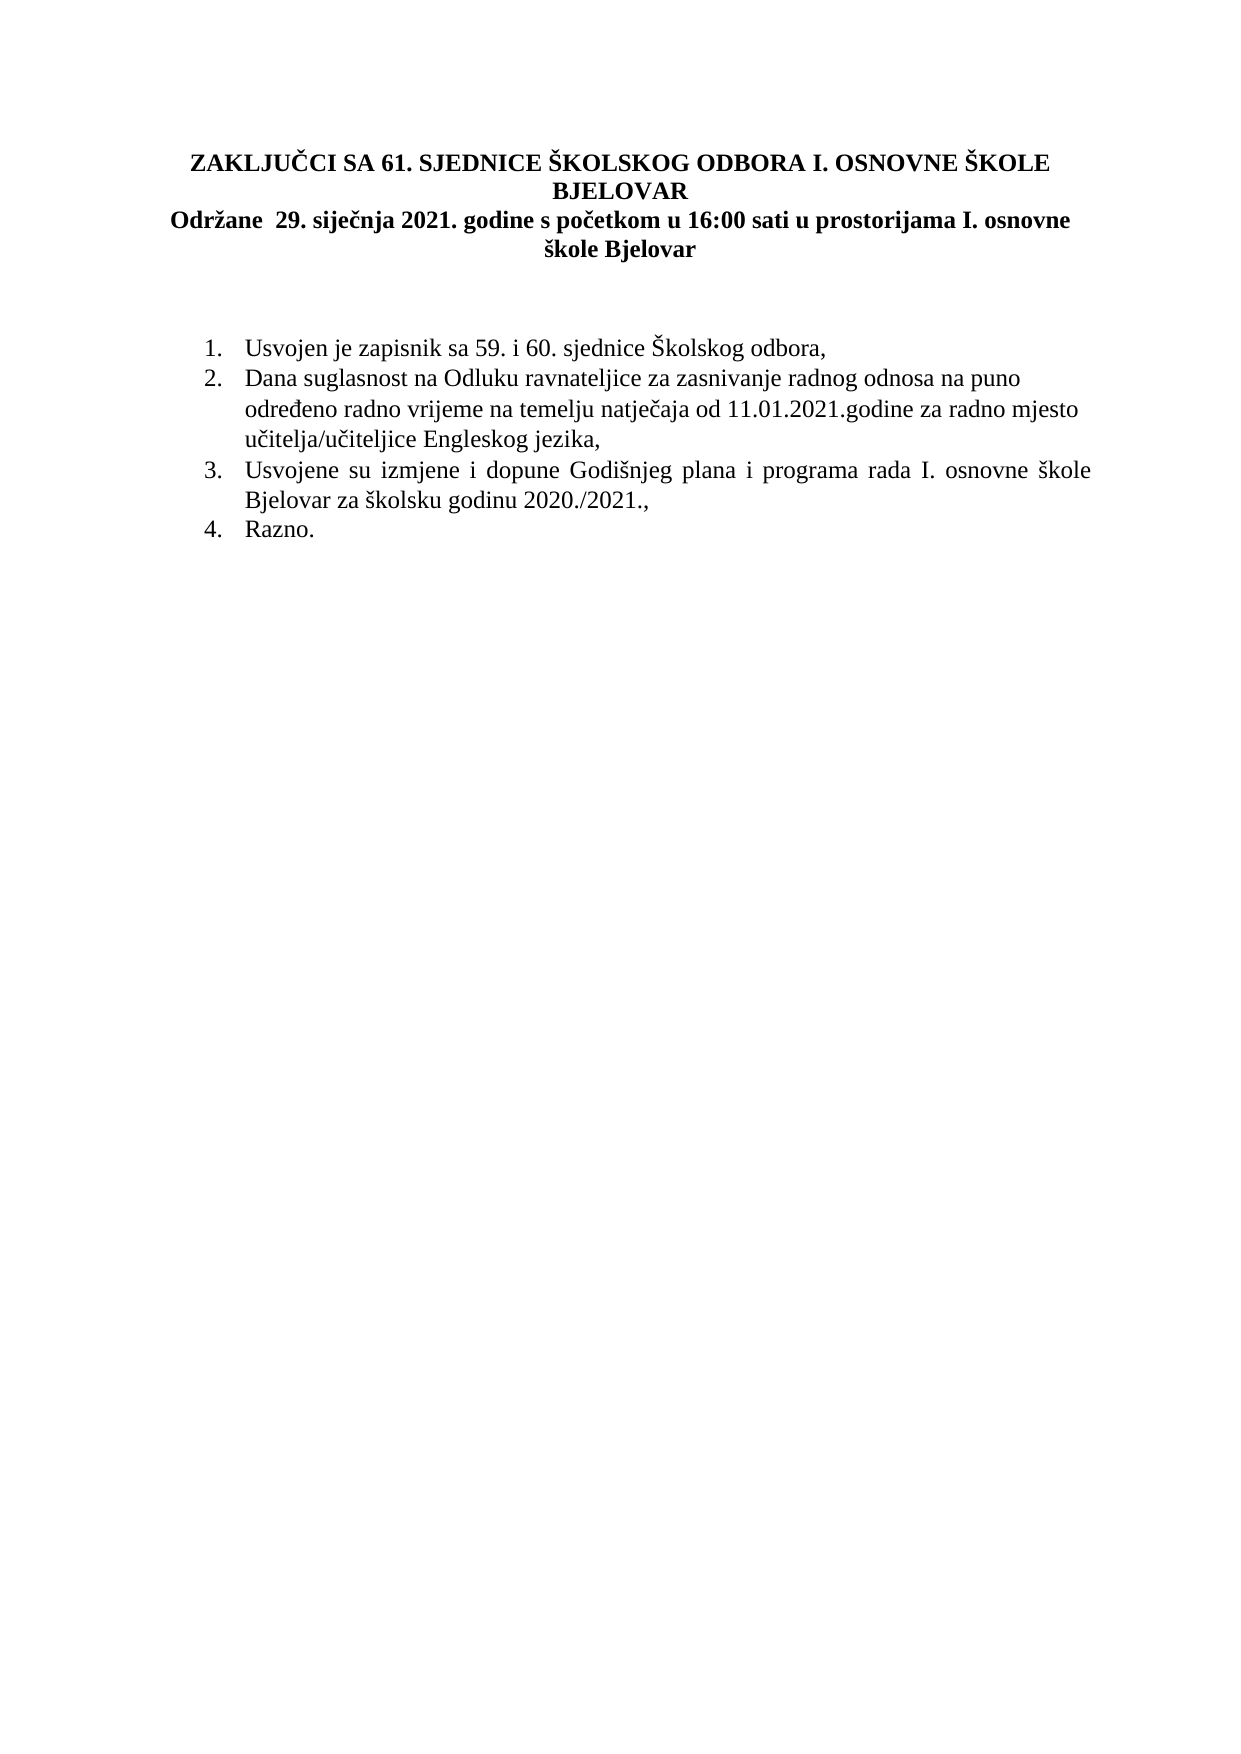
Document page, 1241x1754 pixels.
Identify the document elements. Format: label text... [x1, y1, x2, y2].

list Usvojen je zapisnik sa 59. i 60. sjednice Školskog odbora, [204, 331, 1093, 362]
list Razno. [204, 514, 1093, 543]
list Dana suglasnost na Odluku ravnateljice za zasnivanje radnog odnosa na puno određeno radno vrijeme na temelju natječaja od 11.01.2021.godine za radno mjesto učitelja/učiteljice Engleskog jezika, [204, 362, 1093, 453]
subtitle ZAKLJUČCI SA 61. SJEDNICE ŠKOLSKOG ODBORA I. OSNOVNE ŠKOLE BJELOVAR [148, 148, 1093, 205]
text Održane 29. siječnja 2021. godine s početkom u 16:00 sati u prostorijama I. osnovne škole Bjelovar [148, 205, 1093, 263]
list Usvojene su izmjene i dopune Godišnjeg plana i programa rada I. osnovne škole Bjelovar za školsku godinu 2020./2021., [204, 453, 1093, 514]
